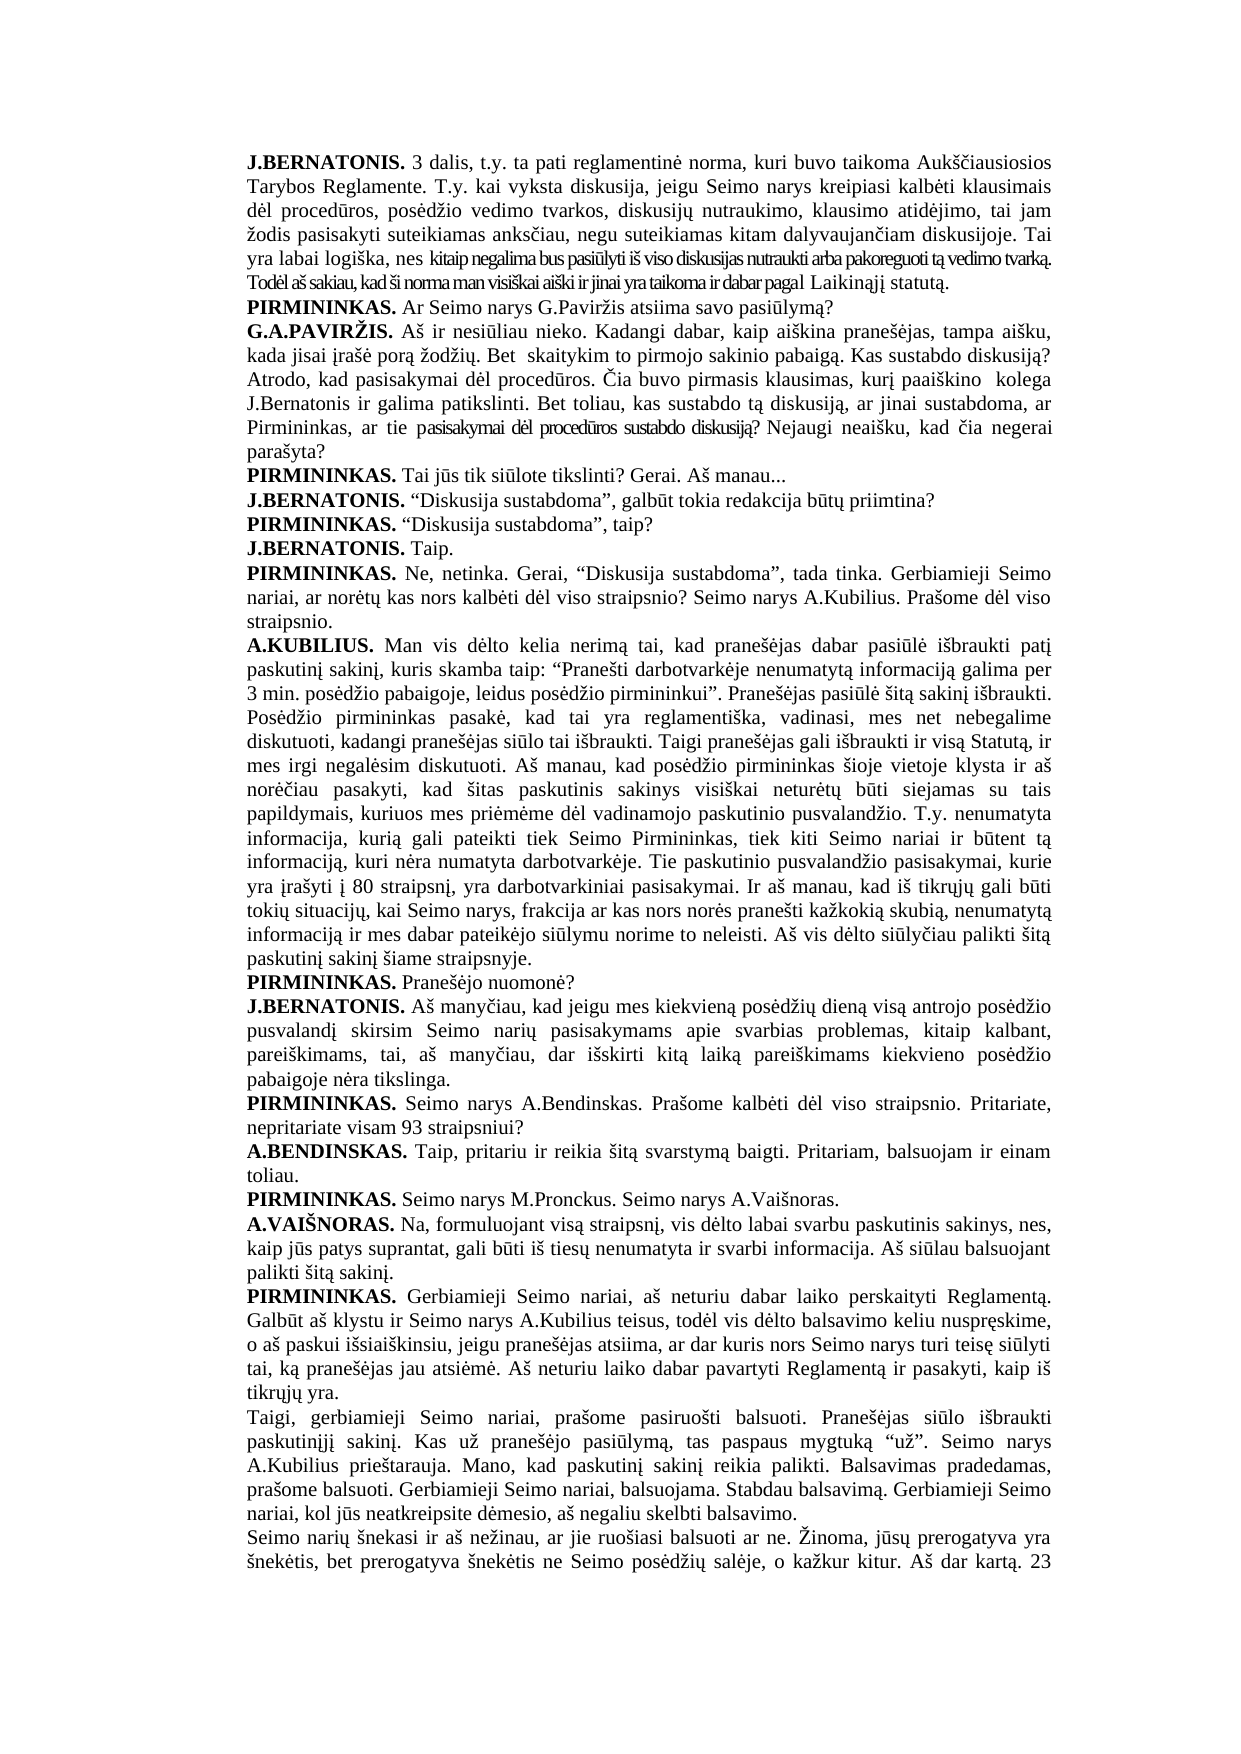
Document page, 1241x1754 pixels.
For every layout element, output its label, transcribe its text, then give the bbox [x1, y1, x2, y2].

text Seimo narių šnekasi ir aš nežinau, ar jie ruošiasi balsuoti ar ne. Žinoma, jūsų prerogatyva yra šnekėtis, bet prerogatyva šnekėtis ne Seimo posėdžių salėje, o kažkur kitur. Aš dar kartą. 23 [247, 1525, 1053, 1573]
text PIRMININKAS. Tai jūs tik siūlote tikslinti? Gerai. Aš manau... [247, 463, 1053, 487]
text PIRMININKAS. Pranešėjo nuomonė? [247, 970, 1053, 994]
text A.VAIŠNORAS. Na, formuluojant visą straipsnį, vis dėlto labai svarbu paskutinis sakinys, nes, kaip jūs patys suprantat, gali būti iš tiesų nenumatyta ir svarbi informacija. Aš siūlau balsuojant palikti šitą sakinį. [247, 1212, 1053, 1284]
text PIRMININKAS. Gerbiamieji Seimo nariai, aš neturiu dabar laiko perskaityti Reglamentą. Galbūt aš klystu ir Seimo narys A.Kubilius teisus, todėl vis dėlto balsavimo keliu nuspręskime, o aš paskui išsiaiškinsiu, jeigu pranešėjas atsiima, ar dar kuris nors Seimo narys turi teisę siūlyti tai, ką pranešėjas jau atsiėmė. Aš neturiu laiko dabar pavartyti Reglamentą ir pasakyti, kaip iš tikrųjų yra. [247, 1284, 1053, 1404]
text Taigi, gerbiamieji Seimo nariai, prašome pasiruošti balsuoti. Pranešėjas siūlo išbraukti paskutinįjį sakinį. Kas už pranešėjo pasiūlymą, tas paspaus mygtuką “už”. Seimo narys A.Kubilius prieštarauja. Mano, kad paskutinį sakinį reikia palikti. Balsavimas pradedamas, prašome balsuoti. Gerbiamieji Seimo nariai, balsuojama. Stabdau balsavimą. Gerbiamieji Seimo nariai, kol jūs neatkreipsite dėmesio, aš negaliu skelbti balsavimo. [247, 1404, 1053, 1525]
text G.A.PAVIRŽIS. Aš ir nesiūliau nieko. Kadangi dabar, kaip aiškina pranešėjas, tampa aišku, kada jisai įrašė porą žodžių. Bet skaitykim to pirmojo sakinio pabaigą. Kas sustabdo diskusiją? Atrodo, kad pasisakymai dėl procedūros. Čia buvo pirmasis klausimas, kurį paaiškino kolega J.Bernatonis ir galima patikslinti. Bet toliau, kas sustabdo tą diskusiją, ar jinai sustabdoma, ar Pirmininkas, ar tie pasisakymai dėl procedūros sustabdo diskusiją? Nejaugi neaišku, kad čia negerai parašyta? [247, 319, 1053, 463]
text PIRMININKAS. Seimo narys A.Bendinskas. Prašome kalbėti dėl viso straipsnio. Pritariate, nepritariate visam 93 straipsniui? [247, 1091, 1053, 1139]
text J.BERNATONIS. “Diskusija sustabdoma”, galbūt tokia redakcija būtų priimtina? [247, 488, 1053, 512]
text J.BERNATONIS. Aš manyčiau, kad jeigu mes kiekvieną posėdžių dieną visą antrojo posėdžio pusvalandį skirsim Seimo narių pasisakymams apie svarbias problemas, kitaip kalbant, pareiškimams, tai, aš manyčiau, dar išskirti kitą laiką pareiškimams kiekvieno posėdžio pabaigoje nėra tikslinga. [247, 994, 1053, 1091]
text J.BERNATONIS. 3 dalis, t.y. ta pati reglamentinė norma, kuri buvo taikoma Aukščiausiosios Tarybos Reglamente. T.y. kai vyksta diskusija, jeigu Seimo narys kreipiasi kalbėti klausimais dėl procedūros, posėdžio vedimo tvarkos, diskusijų nutraukimo, klausimo atidėjimo, tai jam žodis pasisakyti suteikiamas anksčiau, negu suteikiamas kitam dalyvaujančiam diskusijoje. Tai yra labai logiška, nes kitaip negalima bus pasiūlyti iš viso diskusijas nutraukti arba pakoreguoti tą vedimo tvarką. Todėl aš sakiau, kad ši norma man visiškai aiški ir jinai yra taikoma ir dabar pagal Laikinąjį statutą. [247, 150, 1053, 294]
text PIRMININKAS. Ne, netinka. Gerai, “Diskusija sustabdoma”, tada tinka. Gerbiamieji Seimo nariai, ar norėtų kas nors kalbėti dėl viso straipsnio? Seimo narys A.Kubilius. Prašome dėl viso straipsnio. [247, 561, 1053, 633]
text PIRMININKAS. Ar Seimo narys G.Paviržis atsiima savo pasiūlymą? [247, 294, 1053, 319]
text A.KUBILIUS. Man vis dėlto kelia nerimą tai, kad pranešėjas dabar pasiūlė išbraukti patį paskutinį sakinį, kuris skamba taip: “Pranešti darbotvarkėje nenumatytą informaciją galima per 3 min. posėdžio pabaigoje, leidus posėdžio pirmininkui”. Pranešėjas pasiūlė šitą sakinį išbraukti. Posėdžio pirmininkas pasakė, kad tai yra reglamentiška, vadinasi, mes net nebegalime diskutuoti, kadangi pranešėjas siūlo tai išbraukti. Taigi pranešėjas gali išbraukti ir visą Statutą, ir mes irgi negalėsim diskutuoti. Aš manau, kad posėdžio pirmininkas šioje vietoje klysta ir aš norėčiau pasakyti, kad šitas paskutinis sakinys visiškai neturėtų būti siejamas su tais papildymais, kuriuos mes priėmėme dėl vadinamojo paskutinio pusvalandžio. T.y. nenumatyta informacija, kurią gali pateikti tiek Seimo Pirmininkas, tiek kiti Seimo nariai ir būtent tą informaciją, kuri nėra numatyta darbotvarkėje. Tie paskutinio pusvalandžio pasisakymai, kurie yra įrašyti į 80 straipsnį, yra darbotvarkiniai pasisakymai. Ir aš manau, kad iš tikrųjų gali būti tokių situacijų, kai Seimo narys, frakcija ar kas nors norės pranešti kažkokią skubią, nenumatytą informaciją ir mes dabar pateikėjo siūlymu norime to neleisti. Aš vis dėlto siūlyčiau palikti šitą paskutinį sakinį šiame straipsnyje. [247, 633, 1053, 970]
text J.BERNATONIS. Taip. [247, 536, 1053, 560]
text PIRMININKAS. “Diskusija sustabdoma”, taip? [247, 512, 1053, 536]
text A.BENDINSKAS. Taip, pritariu ir reikia šitą svarstymą baigti. Pritariam, balsuojam ir einam toliau. [247, 1139, 1053, 1187]
text PIRMININKAS. Seimo narys M.Pronckus. Seimo narys A.Vaišnoras. [247, 1187, 1053, 1211]
